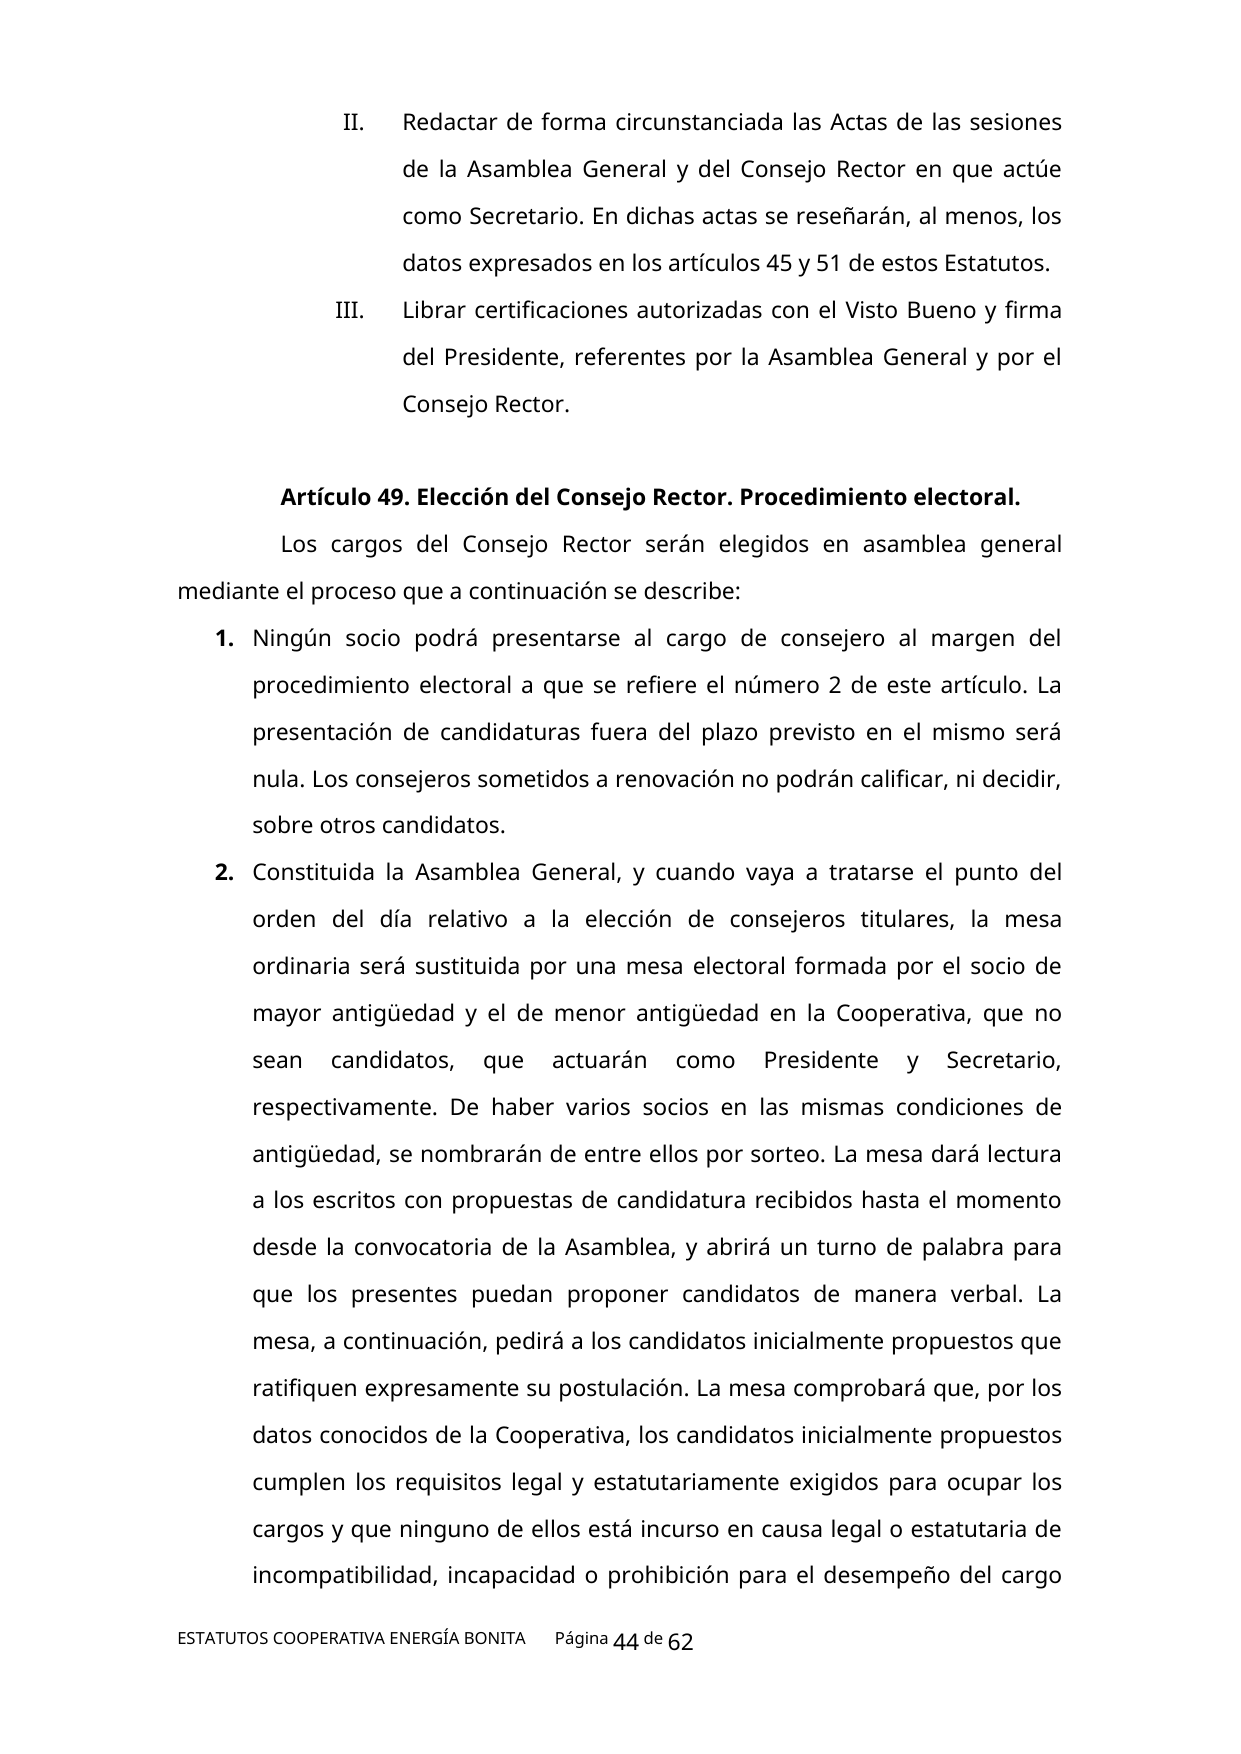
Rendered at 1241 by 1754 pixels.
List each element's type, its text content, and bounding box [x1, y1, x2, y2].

subtitle Artículo 49. Elección del Consejo Rector. Procedimiento electoral. [177, 481, 1063, 512]
subtitle Constituida la Asamblea General, y cuando vaya a tratarse el punto del orden del día relativo a la elección de consejeros titulares, la mesa ordinaria será sustituida por una mesa electoral formada por el socio de mayor antigüedad y el de menor antigüedad en la Cooperativa, que no sean candidatos, que actuarán como Presidente y Secretario, respectivamente. De haber varios socios en las mismas condiciones de antigüedad, se nombrarán de entre ellos por sorteo. La mesa dará lectura a los escritos con propuestas de candidatura recibidos hasta el momento desde la convocatoria de la Asamblea, y abrirá un turno de palabra para que los presentes puedan proponer candidatos de manera verbal. La mesa, a continuación, pedirá a los candidatos inicialmente propuestos que ratifiquen expresamente su postulación. La mesa comprobará que, por los datos conocidos de la Cooperativa, los candidatos inicialmente propuestos cumplen los requisitos legal y estatutariamente exigidos para ocupar los cargos y que ninguno de ellos está incurso en causa legal o estatutaria de incompatibilidad, incapacidad o prohibición para el desempeño del cargo [214, 856, 1063, 1591]
subtitle Redactar de forma circunstanciada las Actas de las sesiones de la Asamblea General y del Consejo Rector en que actúe como Secretario. En dichas actas se reseñarán, al menos, los datos expresados en los artículos 45 y 51 de estos Estatutos. [364, 106, 1063, 278]
subtitle Ningún socio podrá presentarse al cargo de consejero al margen del procedimiento electoral a que se refiere el número 2 de este artículo. La presentación de candidaturas fuera del plazo previsto en el mismo será nula. Los consejeros sometidos a renovación no podrán calificar, ni decidir, sobre otros candidatos. [214, 622, 1063, 841]
subtitle Librar certificaciones autorizadas con el Visto Bueno y firma del Presidente, referentes por la Asamblea General y por el Consejo Rector. [364, 294, 1063, 419]
subtitle Los cargos del Consejo Rector serán elegidos en asamblea general mediante el proceso que a continuación se describe: [177, 528, 1063, 606]
